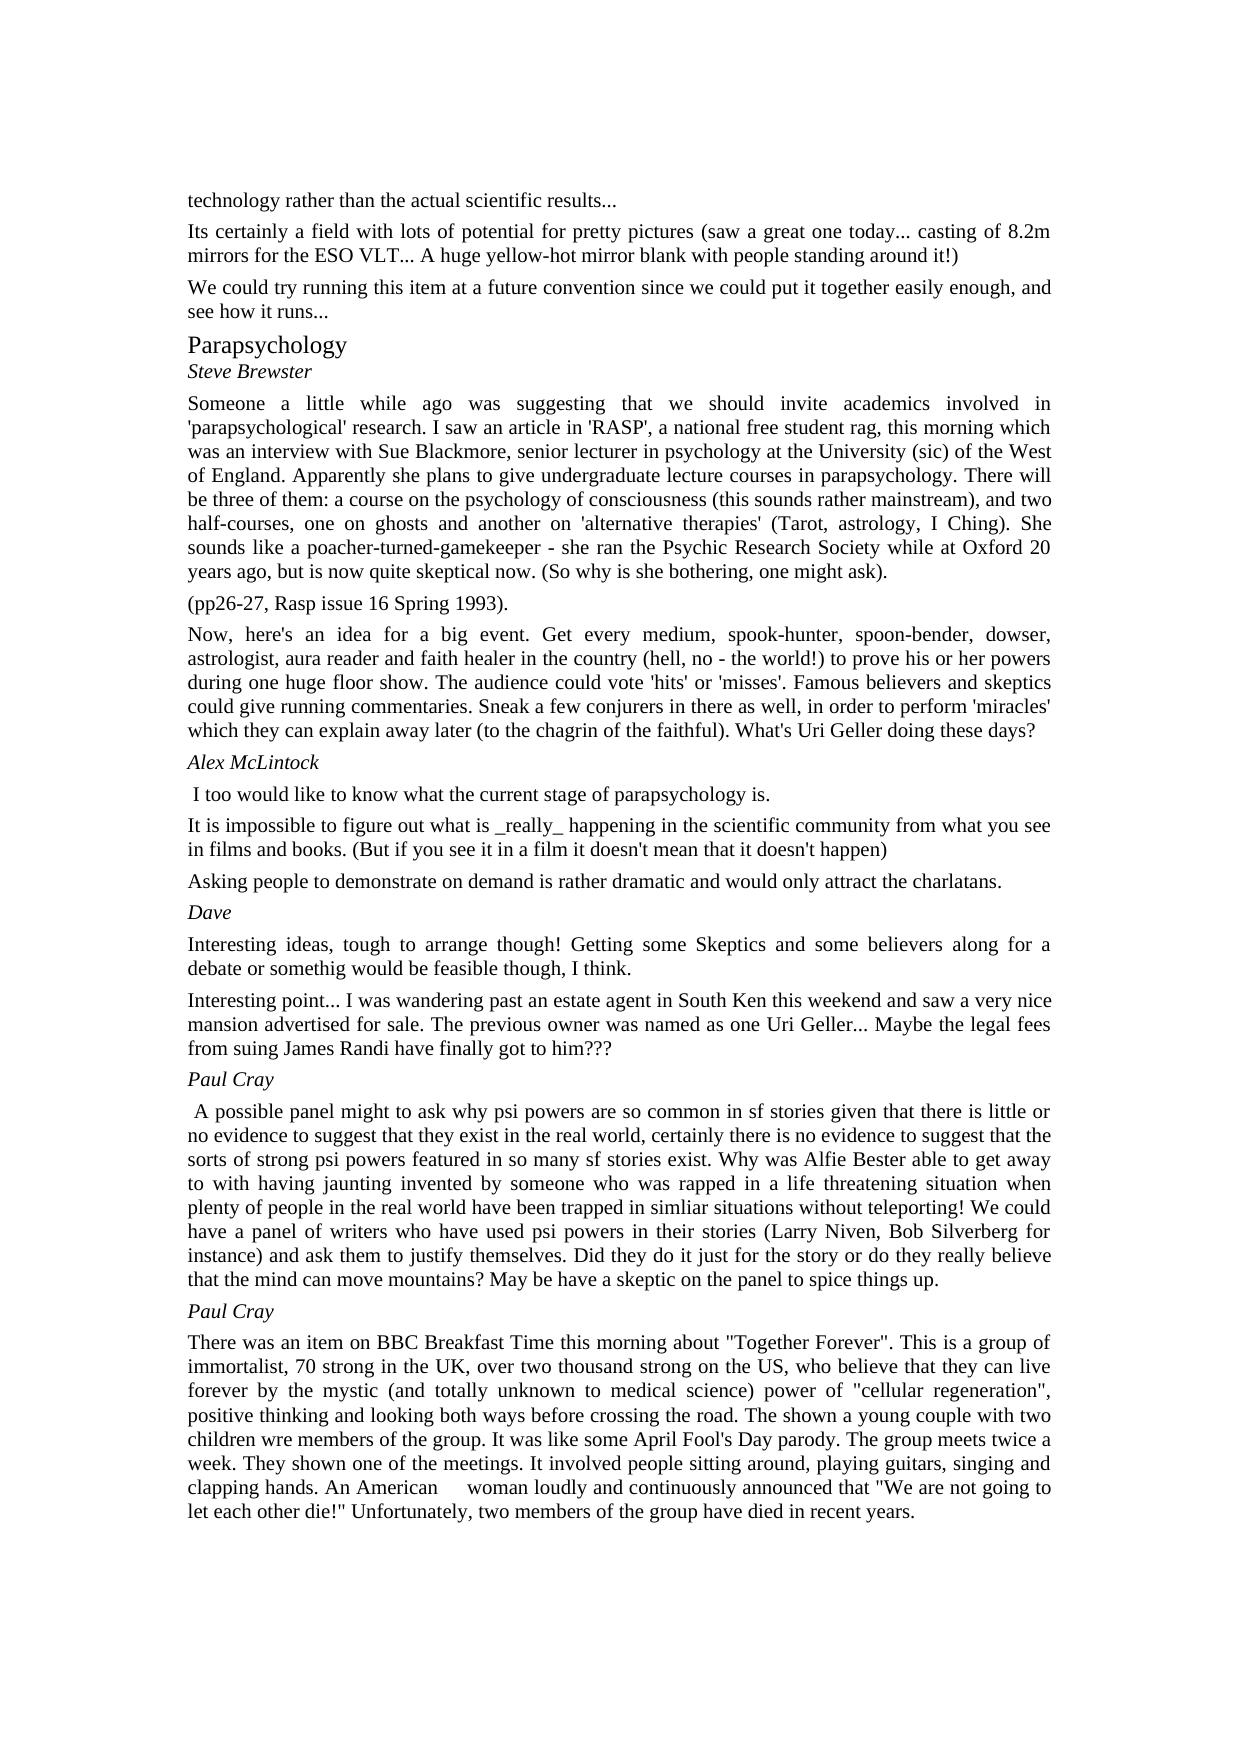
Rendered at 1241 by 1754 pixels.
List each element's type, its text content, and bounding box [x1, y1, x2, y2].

text Now, here's an idea for a big event. Get every medium, spook-hunter, spoon-bender, dowser, astrologist, aura reader and faith healer in the country (hell, no - the world!) to prove his or her powers during one huge floor show. The audience could vote 'hits' or 'misses'. Famous believers and skeptics could give running commentaries. Sneak a few conjurers in there as well, in order to perform 'miracles' which they can explain away later (to the chagrin of the faithful). What's Uri Geller doing these days? [187, 622, 1053, 742]
text Paul Cray [187, 1299, 1053, 1323]
text It is impossible to figure out what is _really_ happening in the scientific community from what you see in films and books. (But if you see it in a film it doesn't mean that it doesn't happen) [187, 813, 1053, 861]
text Its certainly a field with lots of potential for pretty pictures (saw a great one today... casting of 8.2m mirrors for the ESO VLT... A huge yellow-hot mirror blank with people standing around it!) [187, 219, 1053, 267]
text Someone a little while ago was suggesting that we should invite academics involved in 'parapsychological' research. I saw an article in 'RASP', a national free student rag, this morning which was an interview with Sue Blackmore, senior lecturer in psychology at the University (sic) of the West of England. Apparently she plans to give undergraduate lecture courses in parapsychology. There will be three of them: a course on the psychology of consciousness (this sounds rather mainstream), and two half-courses, one on ghosts and another on 'alternative therapies' (Tarot, astrology, I Ching). She sounds like a poacher-turned-gamekeeper - she ran the Psychic Research Society while at Oxford 20 years ago, but is now quite skeptical now. (So why is she bothering, one might ask). [187, 391, 1053, 583]
text A possible panel might to ask why psi powers are so common in sf stories given that there is little or no evidence to suggest that they exist in the real world, certainly there is no evidence to suggest that the sorts of strong psi powers featured in so many sf stories exist. Why was Alfie Bester able to get away to with having jaunting invented by someone who was rapped in a life threatening situation when plenty of people in the real world have been trapped in simliar situations without teleporting! We could have a panel of writers who have used psi powers in their stories (Larry Niven, Bob Silverberg for instance) and ask them to justify themselves. Did they do it just for the story or do they really believe that the mind can move mountains? May be have a skeptic on the panel to spice things up. [187, 1099, 1053, 1291]
text (pp26-27, Rasp issue 16 Spring 1993). [187, 591, 1053, 615]
text technology rather than the actual scientific results... [187, 187, 1053, 212]
text Dave [187, 900, 1053, 924]
text Parapsychology [187, 330, 1053, 359]
text Interesting ideas, tough to arrange though! Getting some Skeptics and some believers along for a debate or somethig would be feasible though, I think. [187, 932, 1053, 980]
text Interesting point... I was wandering past an estate agent in South Ken this weekend and saw a very nice mansion advertised for sale. The previous owner was named as one Uri Geller... Maybe the legal fees from suing James Randi have finally got to him??? [187, 987, 1053, 1060]
text Asking people to demonstrate on demand is rather dramatic and would only attract the charlatans. [187, 869, 1053, 893]
text I too would like to know what the current stage of parapsychology is. [187, 782, 1053, 806]
text Steve Brewster [187, 359, 1053, 383]
text Alex McLintock [187, 750, 1053, 774]
text There was an item on BBC Breakfast Time this morning about "Together Forever". This is a group of immortalist, 70 strong in the UK, over two thousand strong on the US, who believe that they can live forever by the mystic (and totally unknown to medical science) power of "cellular regeneration", positive thinking and looking both ways before crossing the road. The shown a young couple with two children wre members of the group. It was like some April Fool's Day parody. The group meets twice a week. They shown one of the meetings. It involved people sitting around, playing guitars, singing and clapping hands. An American woman loudly and continuously announced that "We are not going to let each other die!" Unfortunately, two members of the group have died in recent years. [187, 1330, 1053, 1523]
text Paul Cray [187, 1067, 1053, 1091]
text We could try running this item at a future convention since we could put it together easily enough, and see how it runs... [187, 275, 1053, 323]
